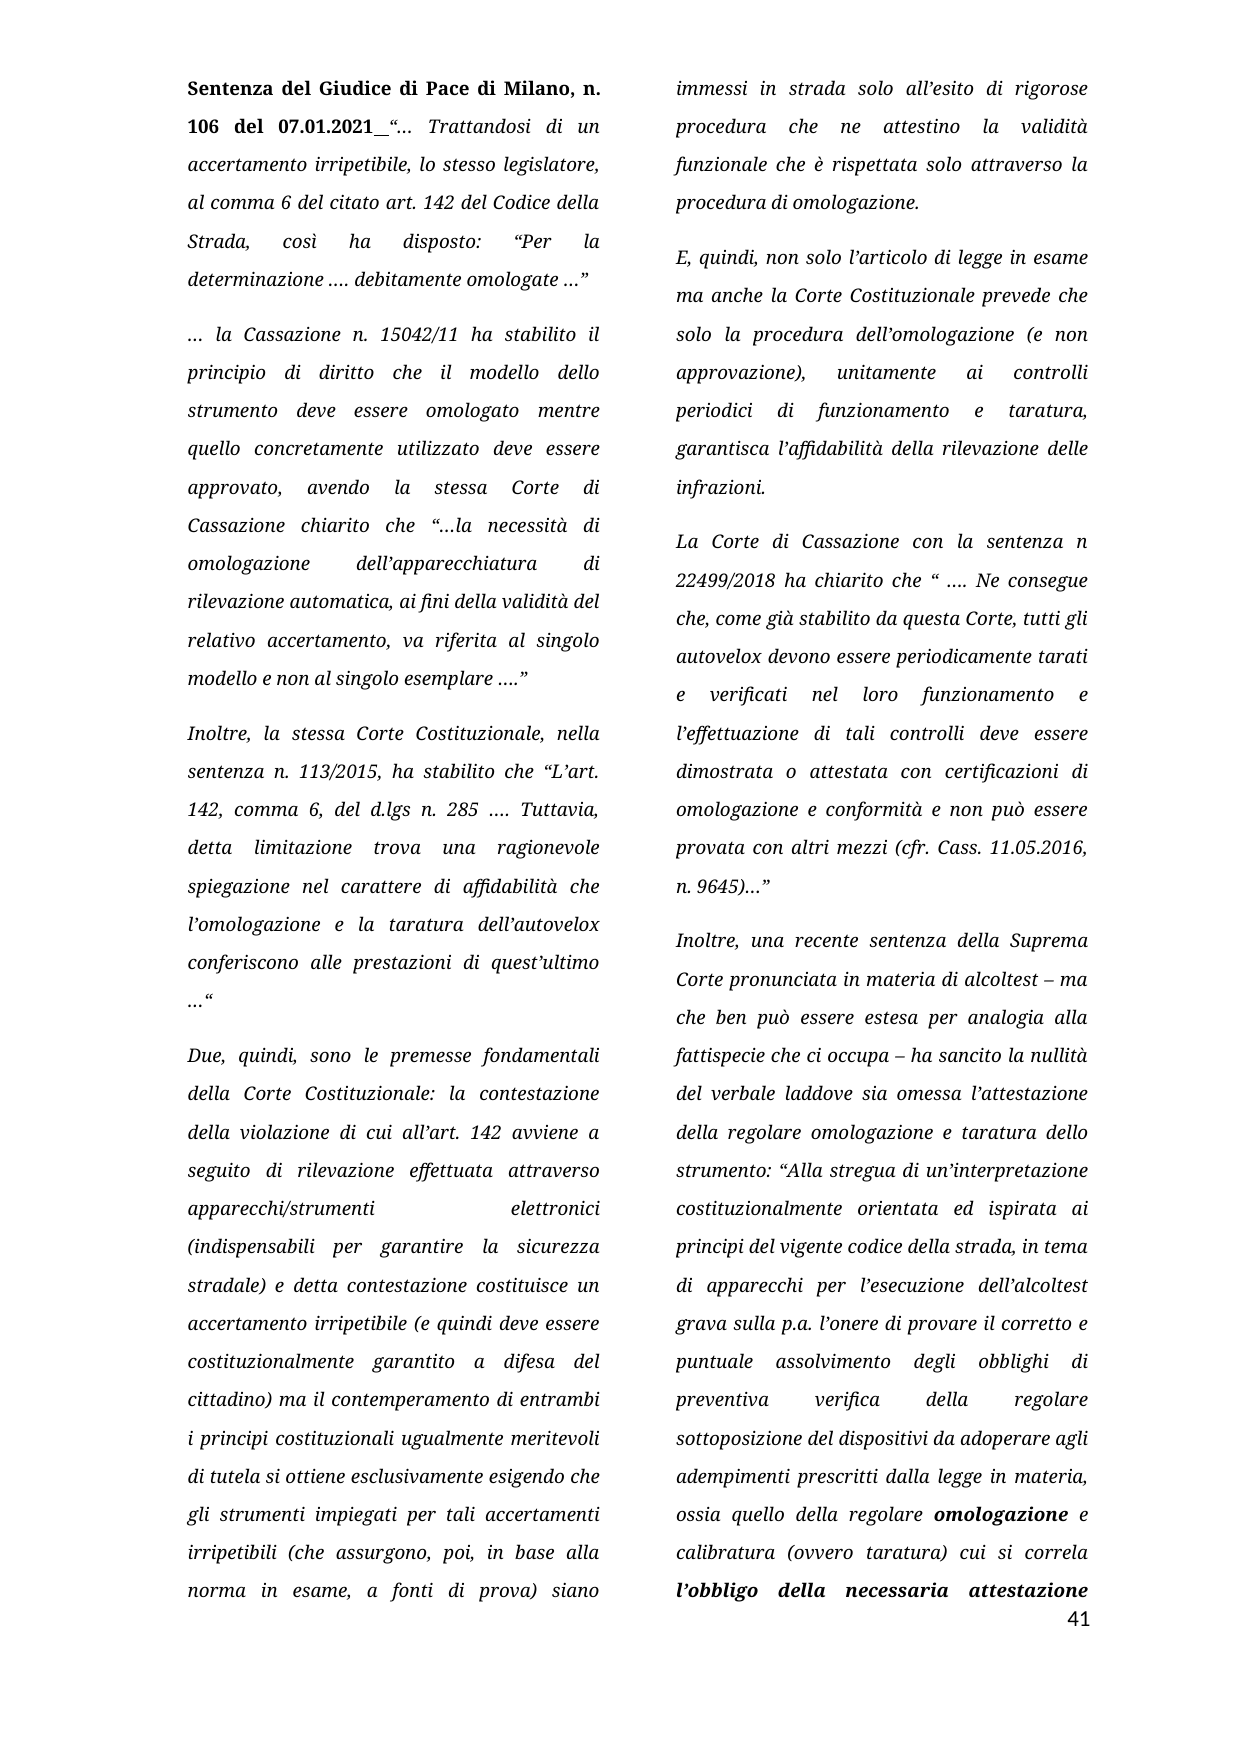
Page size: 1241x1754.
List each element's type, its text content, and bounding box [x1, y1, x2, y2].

text La Corte di Cassazione con la sentenza n 22499/2018 ha chiarito che “ …. Ne consegue che, come già stabilito da questa Corte, tutti gli autovelox devono essere periodicamente tarati e verificati nel loro funzionamento e l’effettuazione di tali controlli deve essere dimostrata o attestata con certificazioni di omologazione e conformità e non può essere provata con altri mezzi (cfr. Cass. 11.05.2016, n. 9645)…” [676, 529, 1090, 898]
text immessi in strada solo all’esito di rigorose procedura che ne attestino la validità funzionale che è rispettata solo attraverso la procedura di omologazione. [676, 75, 1090, 215]
text Inoltre, la stessa Corte Costituzionale, nella sentenza n. 113/2015, ha stabilito che “L’art. 142, comma 6, del d.lgs n. 285 …. Tuttavia, detta limitazione trova una ragionevole spiegazione nel carattere di affidabilità che l’omologazione e la taratura dell’autovelox conferiscono alle prestazioni di quest’ultimo …“ [187, 720, 602, 1013]
text E, quindi, non solo l’articolo di legge in esame ma anche la Corte Costituzionale prevede che solo la procedura dell’omologazione (e non approvazione), unitamente ai controlli periodici di funzionamento e taratura, garantisca l’affidabilità della rilevazione delle infrazioni. [676, 244, 1090, 499]
text Due, quindi, sono le premesse fondamentali della Corte Costituzionale: la contestazione della violazione di cui all’art. 142 avviene a seguito di rilevazione effettuata attraverso apparecchi/strumenti elettronici (indispensabili per garantire la sicurezza stradale) e detta contestazione costituisce un accertamento irripetibile (e quindi deve essere costituzionalmente garantito a difesa del cittadino) ma il contemperamento di entrambi i principi costituzionali ugualmente meritevoli di tutela si ottiene esclusivamente esigendo che gli strumenti impiegati per tali accertamenti irripetibili (che assurgono, poi, in base alla norma in esame, a fonti di prova) siano [187, 1042, 602, 1603]
text Inoltre, una recente sentenza della Suprema Corte pronunciata in materia di alcoltest – ma che ben può essere estesa per analogia alla fattispecie che ci occupa – ha sancito la nullità del verbale laddove sia omessa l’attestazione della regolare omologazione e taratura dello strumento: “Alla stregua di un’interpretazione costituzionalmente orientata ed ispirata ai principi del vigente codice della strada, in tema di apparecchi per l’esecuzione dell’alcoltest grava sulla p.a. l’onere di provare il corretto e puntuale assolvimento degli obblighi di preventiva verifica della regolare sottoposizione del dispositivi da adoperare agli adempimenti prescritti dalla legge in materia, ossia quello della regolare omologazione e calibratura (ovvero taratura) cui si correla l’obbligo della necessaria attestazione [676, 928, 1090, 1603]
text … la Cassazione n. 15042/11 ha stabilito il principio di diritto che il modello dello strumento deve essere omologato mentre quello concretamente utilizzato deve essere approvato, avendo la stessa Corte di Cassazione chiarito che “…la necessità di omologazione dell’apparecchiatura di rilevazione automatica, ai fini della validità del relativo accertamento, va riferita al singolo modello e non al singolo esemplare ….” [187, 321, 602, 691]
text Sentenza del Giudice di Pace di Milano, n. 106 del 07.01.2021 “… Trattandosi di un accertamento irripetibile, lo stesso legislatore, al comma 6 del citato art. 142 del Codice della Strada, così ha disposto: “Per la determinazione …. debitamente omologate …” [187, 75, 602, 292]
